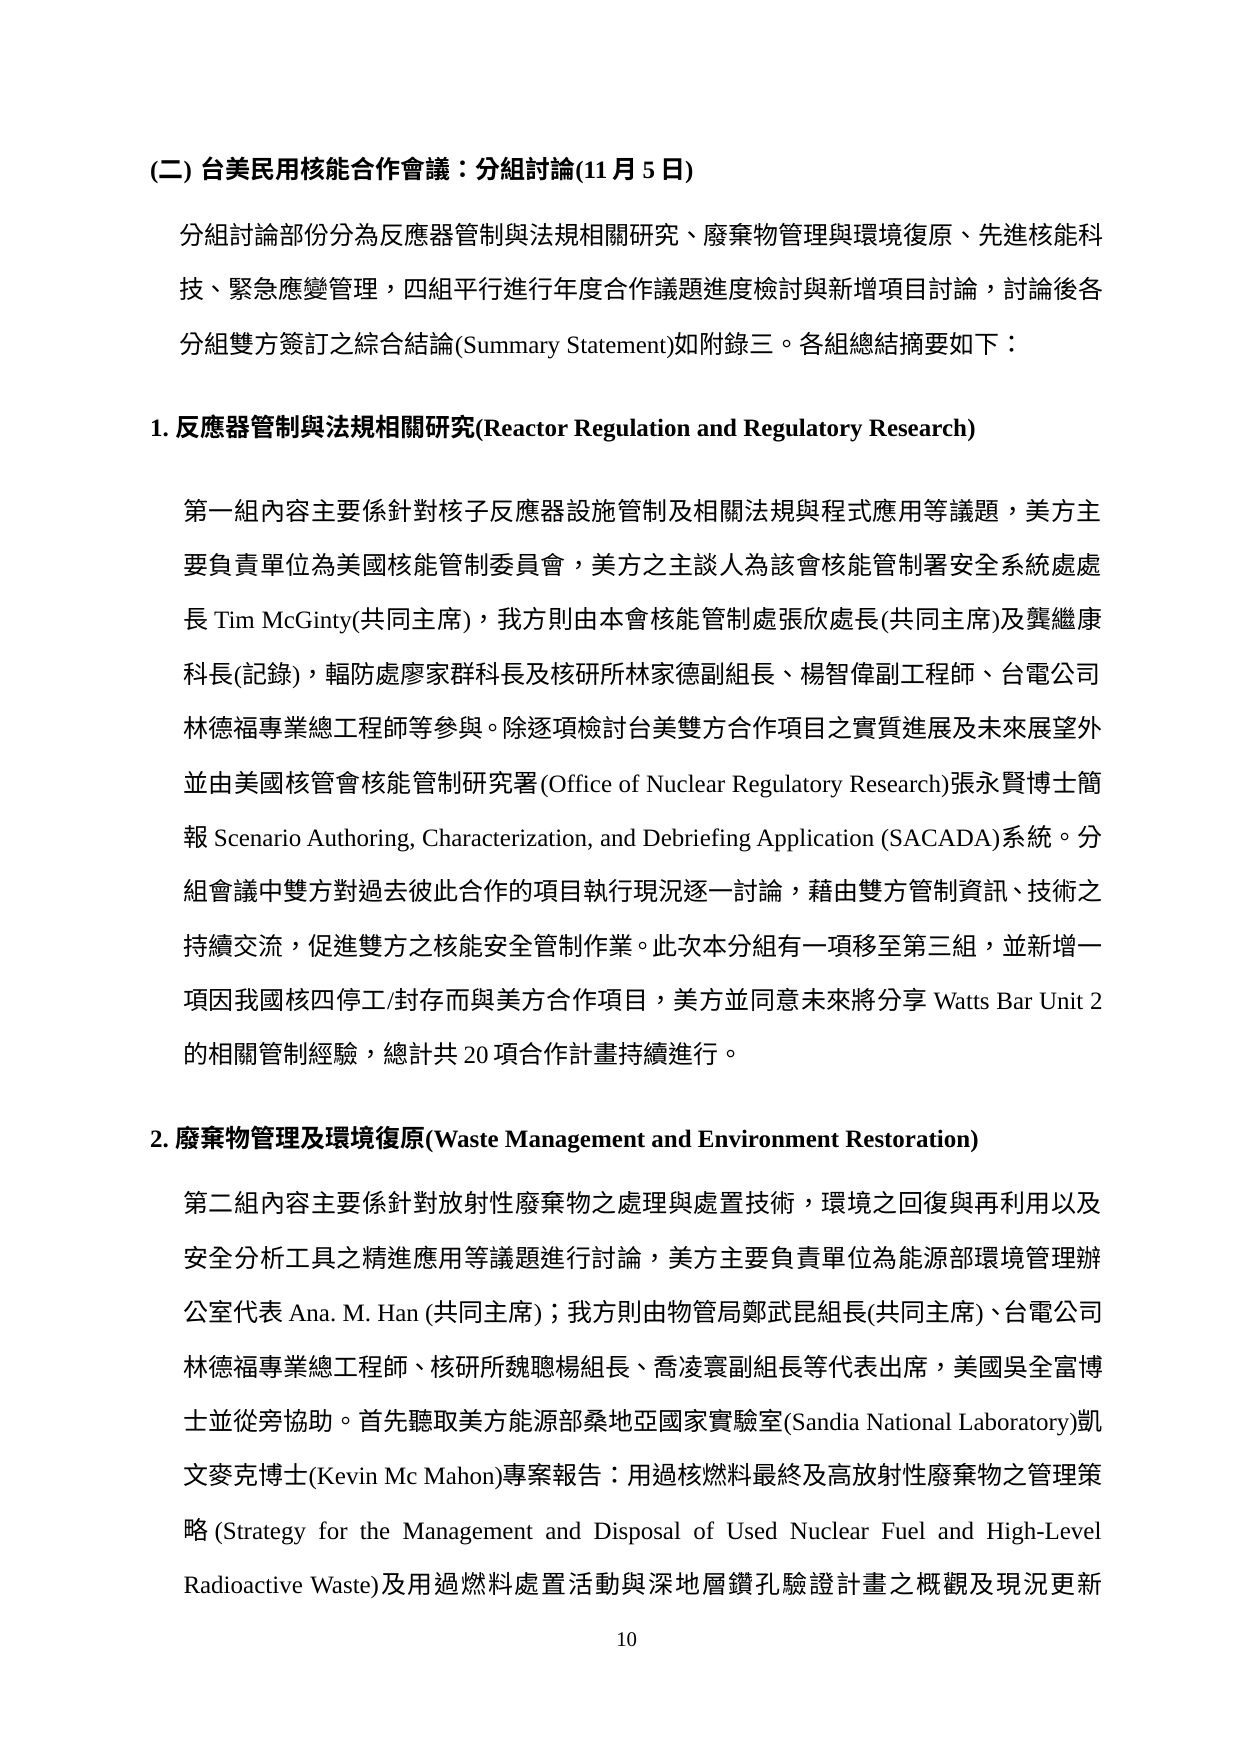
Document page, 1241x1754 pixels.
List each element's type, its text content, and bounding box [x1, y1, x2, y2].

text 1. 反應器管制與法規相關研究(Reactor Regulation and Regulatory Research) [150, 408, 1103, 444]
text 分組討論部份分為反應器管制與法規相關研究、廢棄物管理與環境復原、先進核能科技、緊急應變管理，四組平行進行年度合作議題進度檢討與新增項目討論，討論後各分組雙方簽訂之綜合結論(Summary Statement)如附錄三。各組總結摘要如下： [179, 215, 1103, 360]
list 台美民用核能合作會議：分組討論(11月5日) [150, 150, 1103, 186]
text 第一組內容主要係針對核子反應器設施管制及相關法規與程式應用等議題，美方主要負責單位為美國核能管制委員會，美方之主談人為該會核能管制署安全系統處處長Tim McGinty(共同主席)，我方則由本會核能管制處張欣處長(共同主席)及龔繼康科長(記錄)，輻防處廖家群科長及核研所林家德副組長、楊智偉副工程師、台電公司林德福專業總工程師等參與。除逐項檢討台美雙方合作項目之實質進展及未來展望外，並由美國核管會核能管制研究署(Office of Nuclear Regulatory Research)張永賢博士簡報Scenario Authoring, Characterization, and Debriefing Application (SACADA)系統。分組會議中雙方對過去彼此合作的項目執行現況逐一討論，藉由雙方管制資訊、技術之持續交流，促進雙方之核能安全管制作業。此次本分組有一項移至第三組，並新增一項因我國核四停工/封存而與美方合作項目，美方並同意未來將分享Watts Bar Unit 2的相關管制經驗，總計共20項合作計畫持續進行。 [183, 491, 1103, 1071]
text 2. 廢棄物管理及環境復原(Waste Management and Environment Restoration) [150, 1118, 1103, 1155]
text 第二組內容主要係針對放射性廢棄物之處理與處置技術，環境之回復與再利用以及安全分析工具之精進應用等議題進行討論，美方主要負責單位為能源部環境管理辦公室代表Ana. M. Han (共同主席)；我方則由物管局鄭武昆組長(共同主席)、台電公司林德福專業總工程師、核研所魏聰楊組長、喬凌寰副組長等代表出席，美國吳全富博士並從旁協助。首先聽取美方能源部桑地亞國家實驗室(Sandia National Laboratory)凱文麥克博士(Kevin Mc Mahon)專案報告：用過核燃料最終及高放射性廢棄物之管理策略(Strategy for the Management and Disposal of Used Nuclear Fuel and High-Level Radioactive Waste)及用過燃料處置活動與深地層鑽孔驗證計畫之概觀及現況更新(Overview and Status Updated of the Used Fuel Disposition Campaign and Deep Borehole Demonstration Project in the U.S.)。報告摘要如下：2013年1月能源部提出推動管理策略並以2048年處置場完成建造及營運為目標，提出於2021年開始營運先導型中期貯存設施(Pilot Interim Storage Facility)，2025年營運集中式中期貯存設施(CISF, Consolidated Interim Storage Facility)，2026年選定處置場址，2042年進行處置場址特性調查、設計及申請執照。因此研發將結合國內工業界、學術界甚至與國外共同合作，進行學理探討、開發相關技術、評估方法與工程技術等。 [183, 1184, 1103, 1601]
